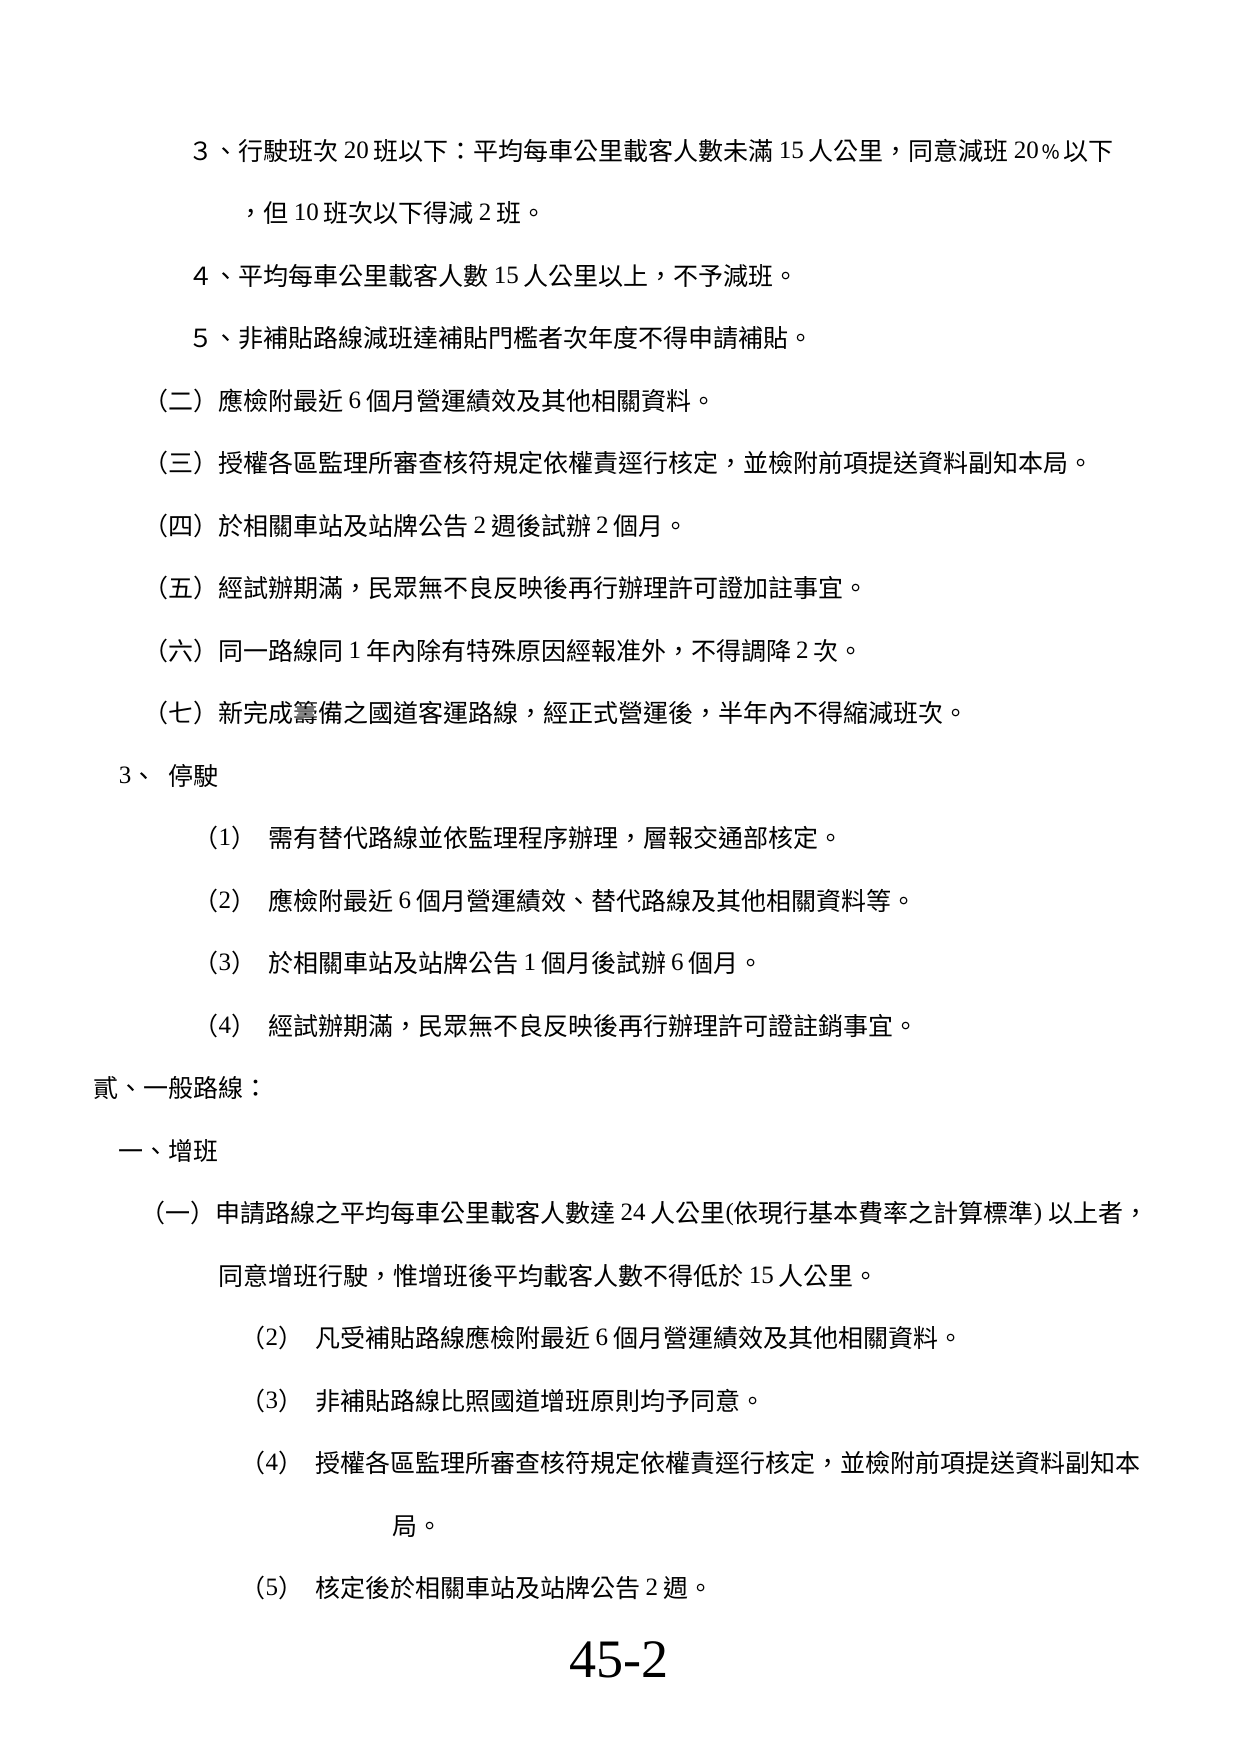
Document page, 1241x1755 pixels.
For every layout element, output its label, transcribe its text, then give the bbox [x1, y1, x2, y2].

list 應檢附最近6個月營運績效、替代路線及其他相關資料等。 [193, 858, 1144, 920]
text 同意增班行駛，惟增班後平均載客人數不得低於15人公里。 [94, 1233, 1144, 1295]
list 需有替代路線並依監理程序辦理，層報交通部核定。 [193, 795, 1144, 858]
list 核定後於相關車站及站牌公告2週。 [240, 1545, 1144, 1608]
text （七）新完成籌備之國道客運路線，經正式營運後，半年內不得縮減班次。 [143, 670, 1144, 733]
text 貳、一般路線： [94, 1045, 1144, 1108]
text （一）申請路線之平均每車公里載客人數達24人公里(依現行基本費率之計算標準) 以上者， [140, 1170, 1144, 1233]
text ４、平均每車公里載客人數15人公里以上，不予減班。 [188, 233, 1144, 295]
text 一、增班 [118, 1108, 1144, 1170]
list 停駛 [118, 733, 1144, 795]
list 於相關車站及站牌公告1個月後試辦6個月。 [193, 920, 1144, 983]
text ３、行駛班次20班以下：平均每車公里載客人數未滿15人公里，同意減班20﹪以下 [188, 108, 1144, 170]
list 經試辦期滿，民眾無不良反映後再行辦理許可證註銷事宜。 [193, 983, 1144, 1045]
list 非補貼路線比照國道增班原則均予同意。 [240, 1358, 1144, 1420]
text （四）於相關車站及站牌公告2週後試辦2個月。 [143, 483, 1144, 545]
text （五）經試辦期滿，民眾無不良反映後再行辦理許可證加註事宜。 [143, 545, 1144, 608]
text ５、非補貼路線減班達補貼門檻者次年度不得申請補貼。 [188, 295, 1144, 358]
list 凡受補貼路線應檢附最近6個月營運績效及其他相關資料。 [240, 1295, 1144, 1358]
text ，但10班次以下得減2班。 [238, 170, 1144, 233]
text （二）應檢附最近6個月營運績效及其他相關資料。 [143, 358, 1144, 420]
text （六）同一路線同1年內除有特殊原因經報准外，不得調降2次。 [143, 608, 1144, 670]
list 授權各區監理所審查核符規定依權責逕行核定，並檢附前項提送資料副知本局。 [240, 1420, 1144, 1545]
text （三）授權各區監理所審查核符規定依權責逕行核定，並檢附前項提送資料副知本局。 [143, 420, 1144, 483]
